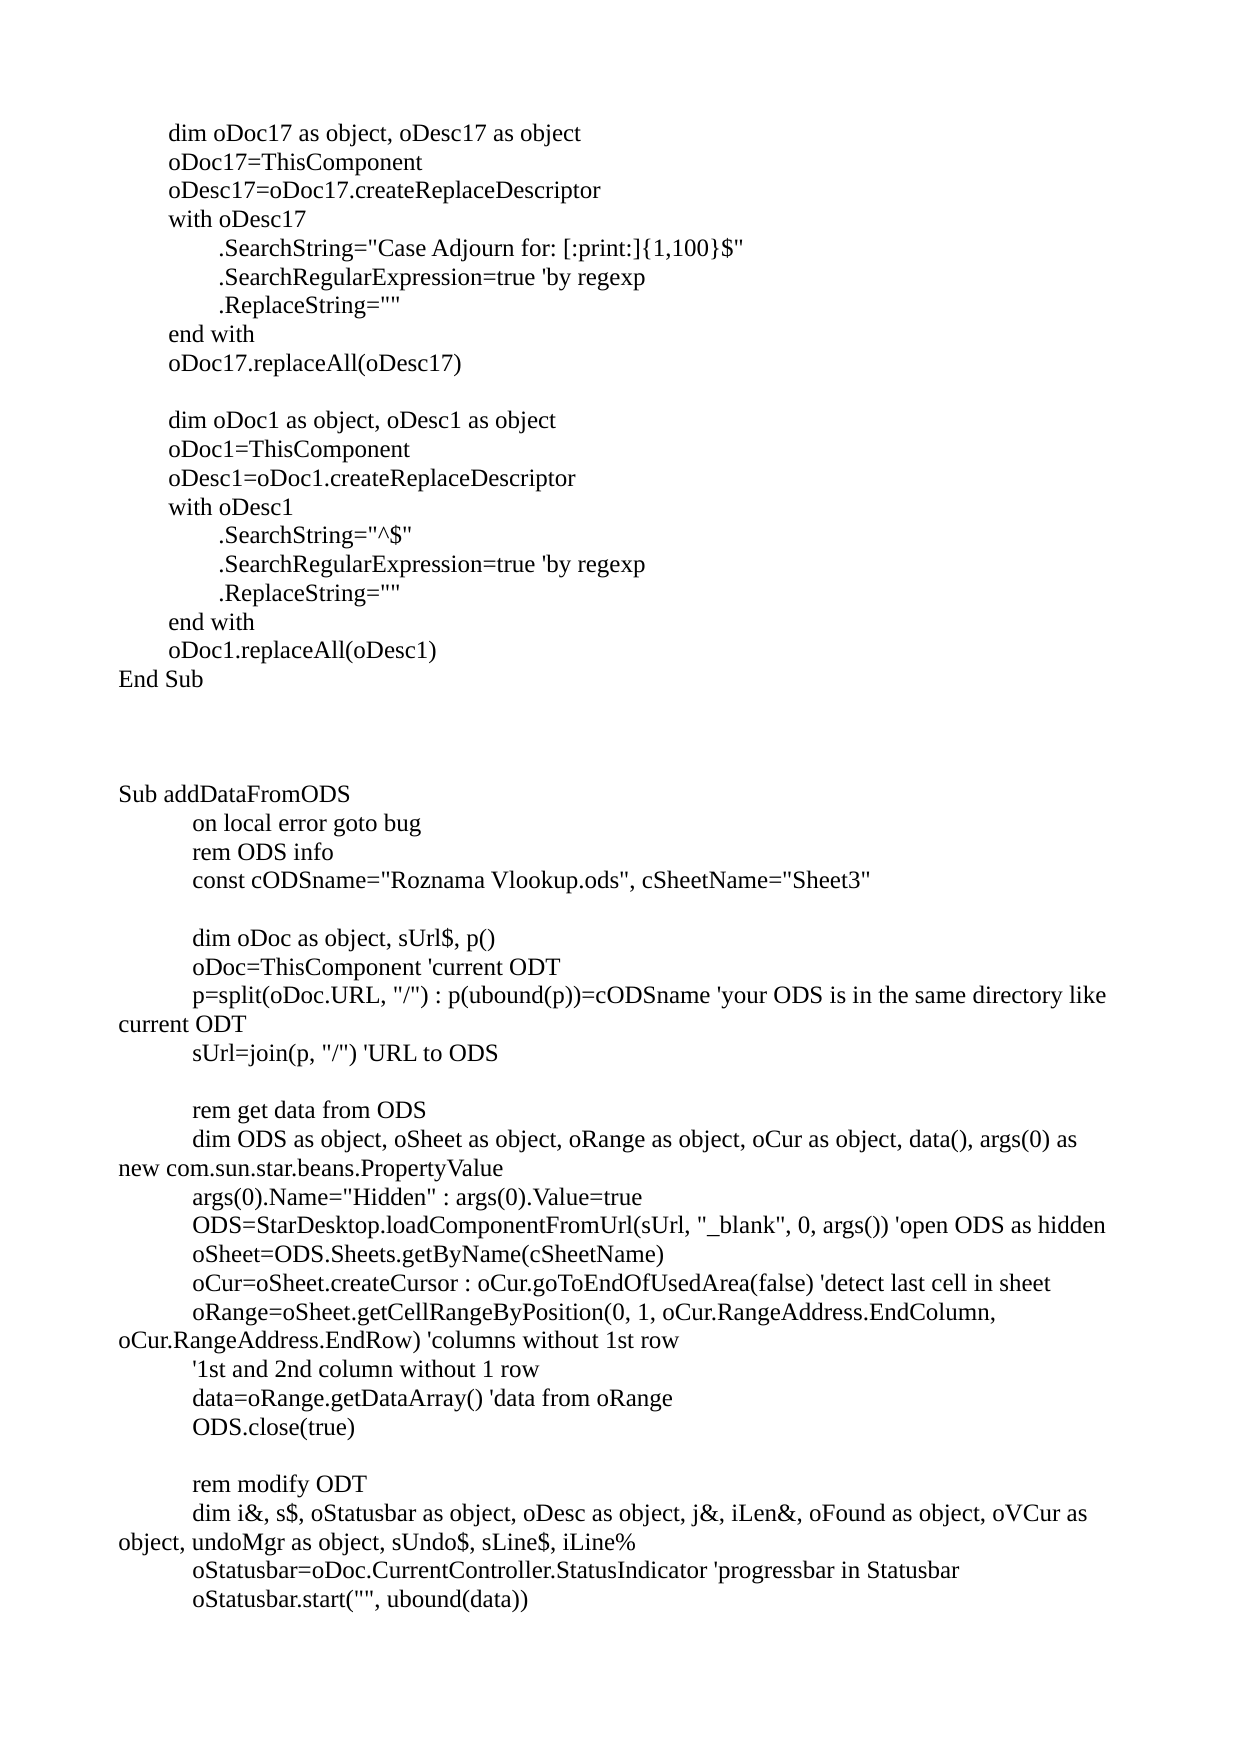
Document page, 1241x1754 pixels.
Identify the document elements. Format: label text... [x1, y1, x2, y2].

text oSheet=ODS.Sheets.getByName(cSheetName) [118, 1239, 1122, 1268]
text .ReplaceString="" [118, 578, 1122, 607]
text oDesc1=oDoc1.createReplaceDescriptor [118, 463, 1122, 492]
text ODS.close(true) [118, 1412, 1122, 1441]
text oStatusbar.start("", ubound(data)) [118, 1584, 1122, 1613]
text rem ODS info [118, 837, 1122, 866]
text oDoc=ThisComponent 'current ODT [118, 952, 1122, 981]
text Sub addDataFromODS [118, 779, 1122, 808]
text oRange=oSheet.getCellRangeByPosition(0, 1, oCur.RangeAddress.EndColumn, oCur.RangeAddress.EndRow) 'columns without 1st row [118, 1297, 1122, 1354]
text End Sub [118, 664, 1122, 693]
text dim oDoc as object, sUrl$, p() [118, 923, 1122, 952]
text ODS=StarDesktop.loadComponentFromUrl(sUrl, "_blank", 0, args()) 'open ODS as hidden [118, 1211, 1122, 1239]
text .SearchRegularExpression=true 'by regexp [118, 549, 1122, 578]
text p=split(oDoc.URL, "/") : p(ubound(p))=cODSname 'your ODS is in the same directory like current ODT [118, 981, 1122, 1038]
text oCur=oSheet.createCursor : oCur.goToEndOfUsedArea(false) 'detect last cell in sheet [118, 1268, 1122, 1297]
text sUrl=join(p, "/") 'URL to ODS [118, 1038, 1122, 1067]
text dim ODS as object, oSheet as object, oRange as object, oCur as object, data(), args(0) as new com.sun.star.beans.PropertyValue [118, 1124, 1122, 1182]
text dim oDoc1 as object, oDesc1 as object [118, 406, 1122, 434]
text rem get data from ODS [118, 1096, 1122, 1124]
text with oDesc17 [118, 204, 1122, 233]
text oStatusbar=oDoc.CurrentController.StatusIndicator 'progressbar in Statusbar [118, 1556, 1122, 1584]
text '1st and 2nd column without 1 row [118, 1354, 1122, 1383]
text oDoc17.replaceAll(oDesc17) [118, 348, 1122, 377]
text oDesc17=oDoc17.createReplaceDescriptor [118, 176, 1122, 204]
text end with [118, 319, 1122, 348]
text .SearchString="^$" [118, 521, 1122, 549]
text end with [118, 607, 1122, 636]
text args(0).Name="Hidden" : args(0).Value=true [118, 1182, 1122, 1211]
text const cODSname="Roznama Vlookup.ods", cSheetName="Sheet3" [118, 866, 1122, 894]
text .ReplaceString="" [118, 291, 1122, 319]
text dim oDoc17 as object, oDesc17 as object [118, 118, 1122, 147]
text .SearchString="Case Adjourn for: [:print:]{1,100}$" [118, 233, 1122, 262]
text dim i&, s$, oStatusbar as object, oDesc as object, j&, iLen&, oFound as object, oVCur as object, undoMgr as object, sUndo$, sLine$, iLine% [118, 1498, 1122, 1556]
text oDoc1.replaceAll(oDesc1) [118, 636, 1122, 664]
text .SearchRegularExpression=true 'by regexp [118, 262, 1122, 291]
text with oDesc1 [118, 492, 1122, 521]
text oDoc1=ThisComponent [118, 434, 1122, 463]
text on local error goto bug [118, 808, 1122, 837]
text data=oRange.getDataArray() 'data from oRange [118, 1383, 1122, 1412]
text oDoc17=ThisComponent [118, 147, 1122, 176]
text rem modify ODT [118, 1469, 1122, 1498]
